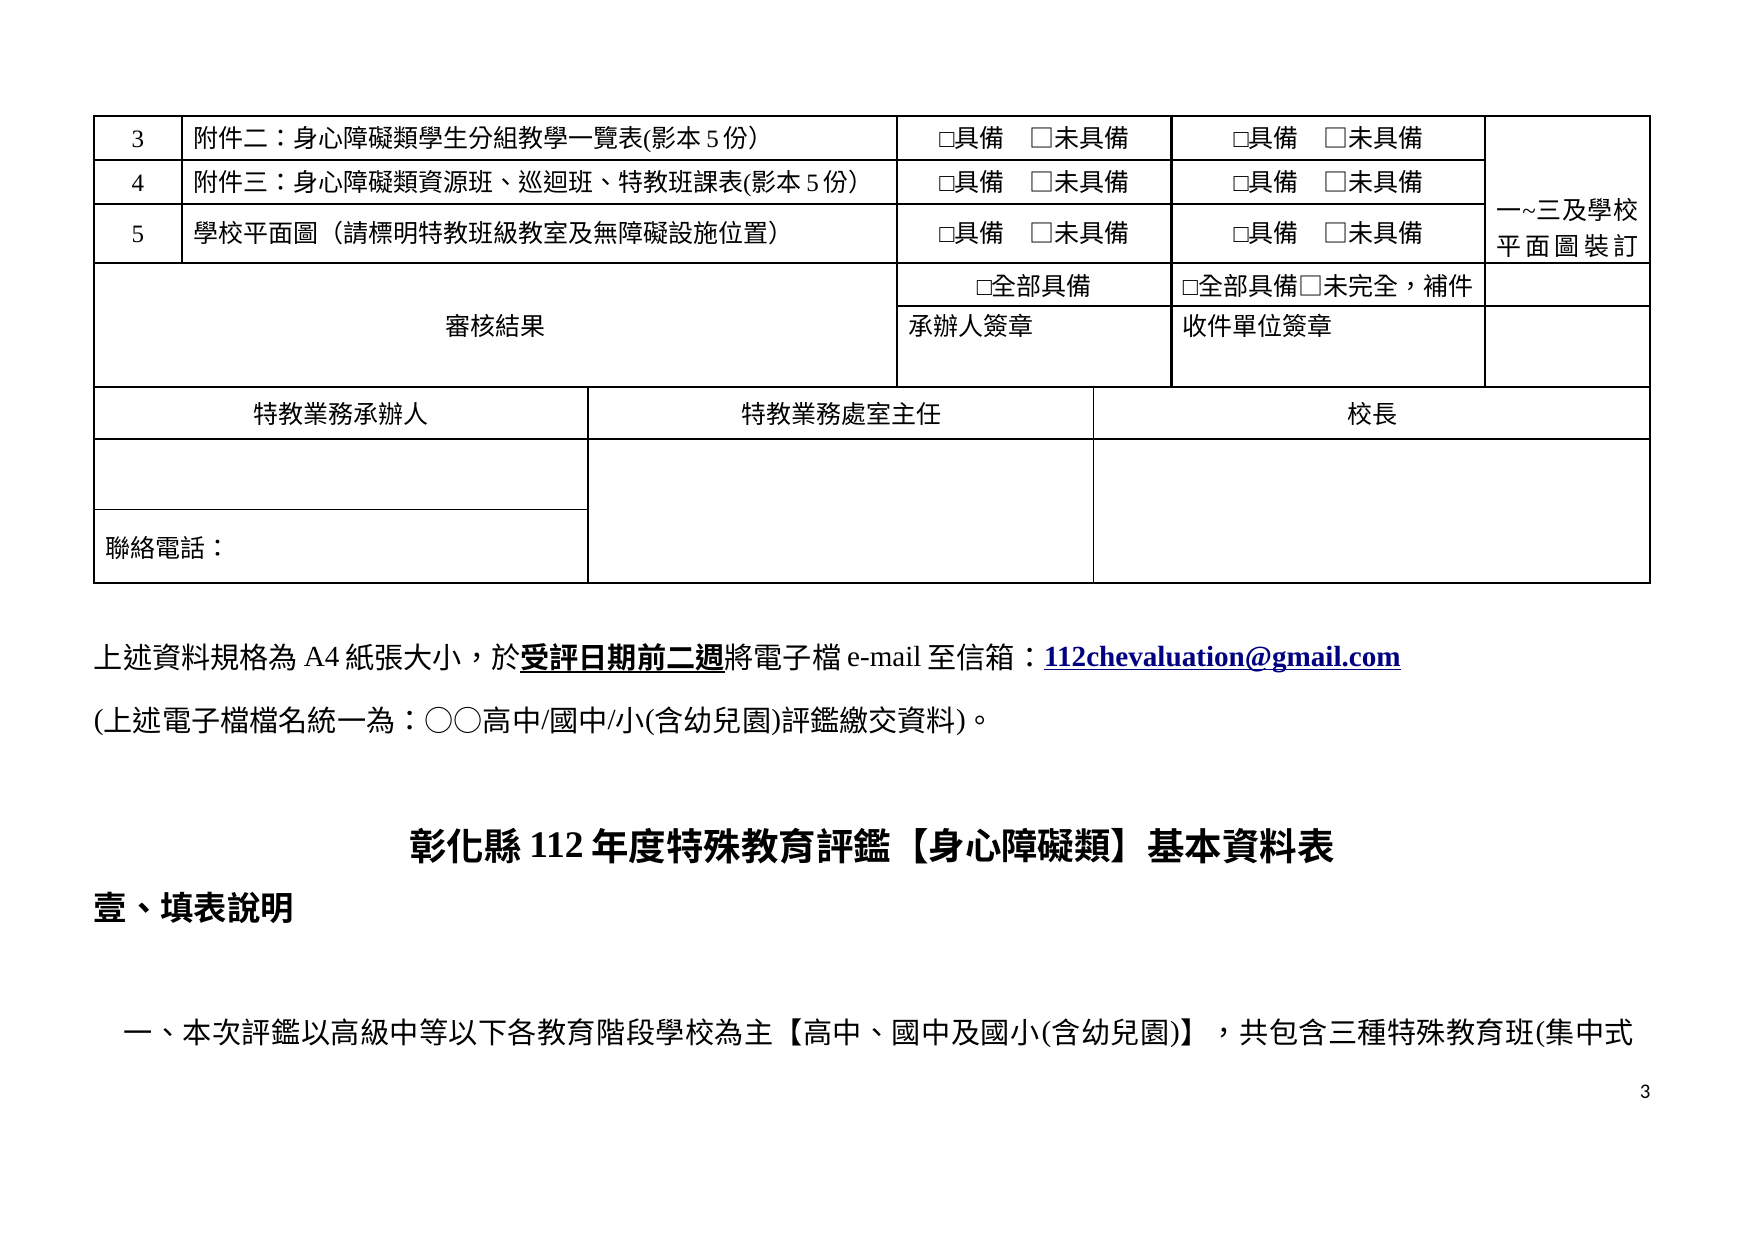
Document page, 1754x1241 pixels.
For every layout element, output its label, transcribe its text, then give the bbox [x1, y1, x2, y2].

table_cell □具備 □未具備 [1173, 161, 1484, 203]
table_cell 請將基本資料表、附件一~三及學校平面圖裝訂成一份，共五份。 [1486, 117, 1649, 262]
text 壹、填表說明 [94, 864, 1650, 927]
table_cell [1094, 440, 1649, 582]
table_cell □具備 □未具備 [1173, 117, 1484, 159]
table_cell 學校平面圖（請標明特教班級教室及無障礙設施位置） [183, 205, 896, 262]
table_cell 聯絡電話： [95, 510, 587, 582]
table_cell 3 [95, 117, 181, 159]
table_cell 校長 [1094, 388, 1649, 438]
table_cell 特教業務處室主任 [589, 388, 1093, 438]
table_cell [1486, 264, 1649, 305]
table_cell □具備 □未具備 [898, 161, 1170, 203]
table_cell □全部具備 [898, 264, 1170, 305]
table_cell 收件單位簽章 [1173, 307, 1484, 386]
table_cell 附件三：身心障礙類資源班、巡迴班、特教班課表(影本5份） [183, 161, 896, 203]
table_cell [589, 440, 1093, 582]
table_cell [1486, 307, 1649, 386]
text (上述電子檔檔名統一為：○○高中/國中/小(含幼兒園)評鑑繳交資料)。 [94, 677, 1650, 739]
table_cell 5 [95, 205, 181, 262]
table_cell □具備 □未具備 [898, 205, 1170, 262]
text 上述資料規格為A4紙張大小，於受評日期前二週將電子檔e-mail至信箱：112chevaluation@gmail.com [94, 614, 1650, 677]
table_cell 特教業務承辦人 [95, 388, 587, 438]
text 一、本次評鑑以高級中等以下各教育階段學校為主【高中、國中及國小(含幼兒園)】，共包含三種特殊教育班(集中式 [123, 989, 1634, 1052]
table_cell 附件二：身心障礙類學生分組教學一覽表(影本5份） [183, 117, 896, 159]
table_cell 審核結果 [95, 264, 896, 386]
table_cell 4 [95, 161, 181, 203]
table_cell [95, 440, 587, 509]
table_cell □具備 □未具備 [1173, 205, 1484, 262]
table_cell □全部具備□未完全，補件 [1173, 264, 1484, 305]
table_cell □具備 □未具備 [898, 117, 1170, 159]
text 彰化縣112年度特殊教育評鑑【身心障礙類】基本資料表 [94, 802, 1650, 864]
table_cell 承辦人簽章 [898, 307, 1170, 386]
